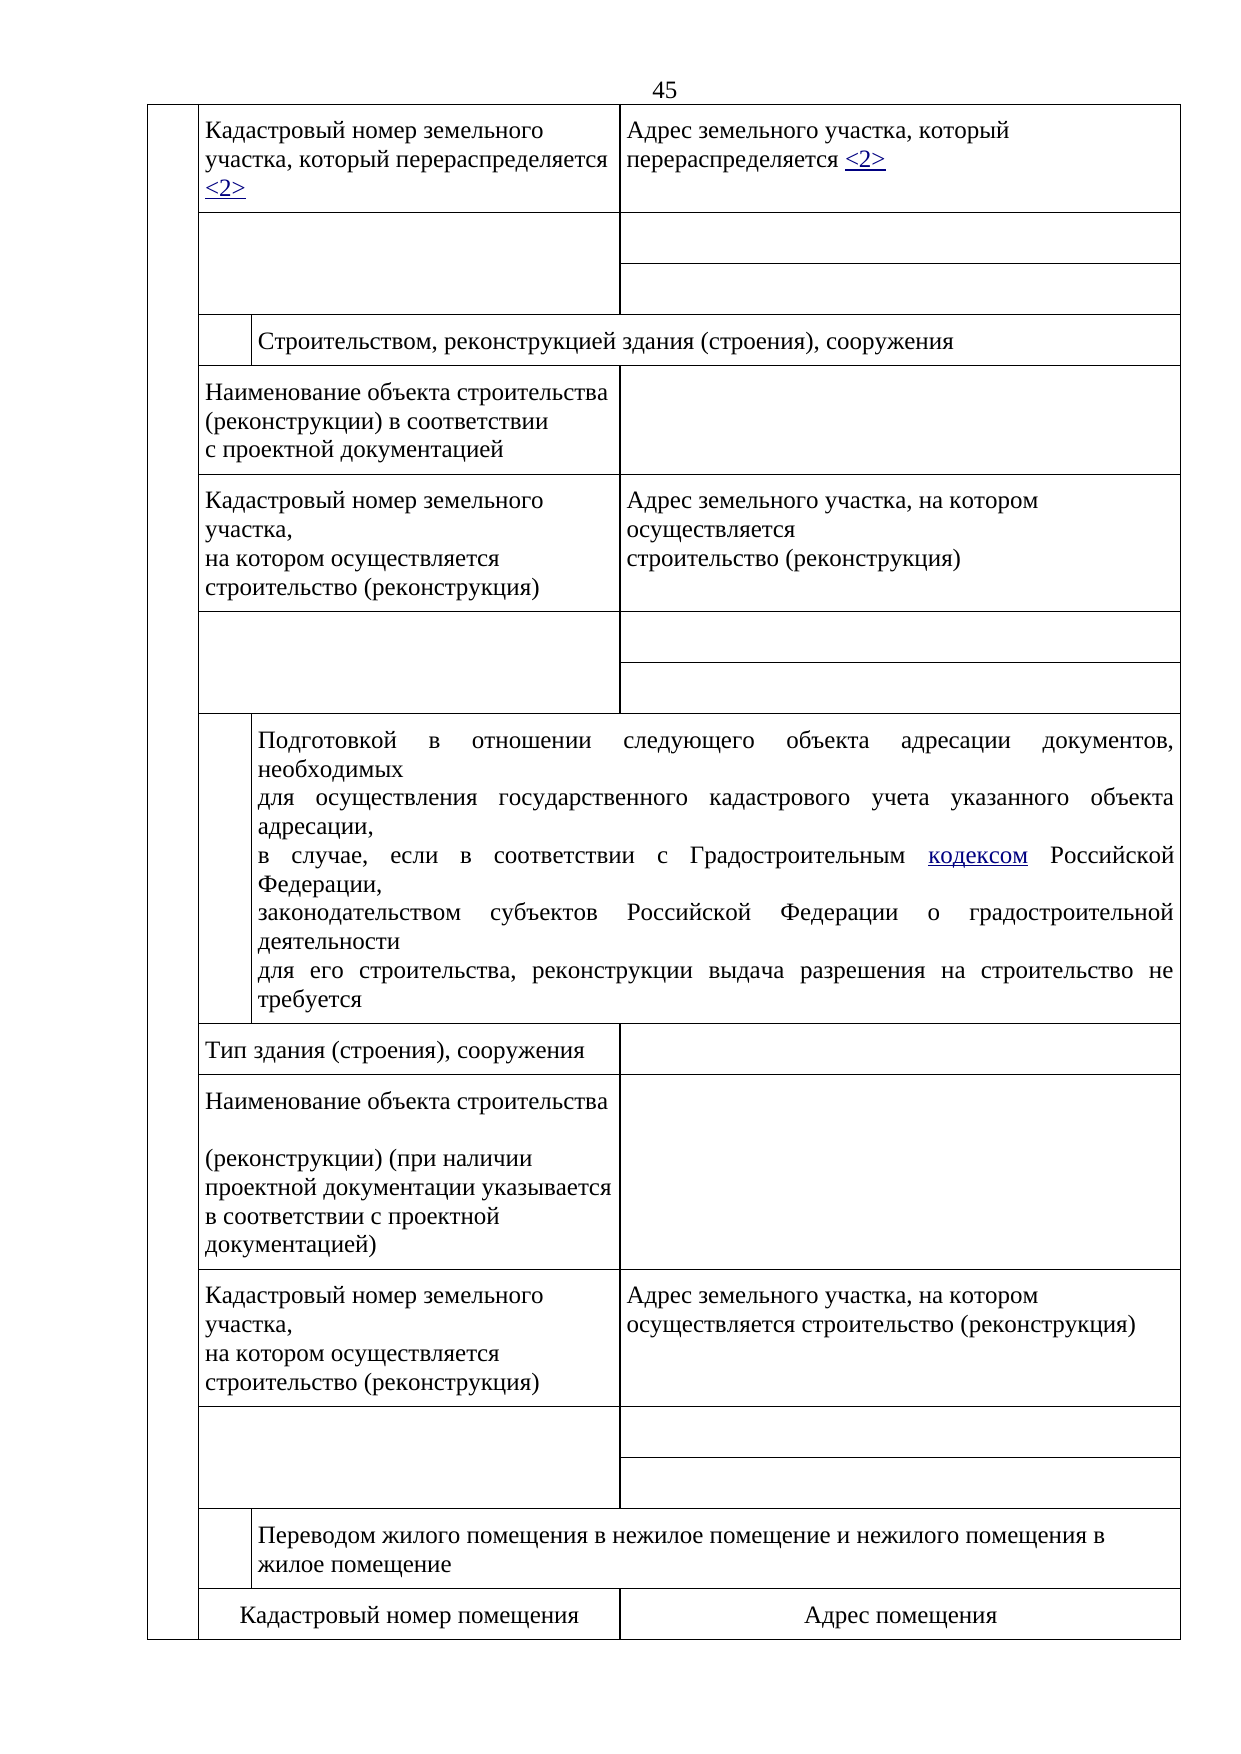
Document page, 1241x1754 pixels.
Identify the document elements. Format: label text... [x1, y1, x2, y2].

table_cell [621, 663, 1180, 713]
table_cell [621, 1024, 1180, 1074]
table_cell Адрес земельного участка, на котором осуществляется строительство (реконструкция) [621, 1270, 1180, 1406]
table_cell [621, 1458, 1180, 1508]
table_cell Адрес земельного участка, который перераспределяется <2> [621, 105, 1180, 212]
table_cell Кадастровый номер земельного участка, на котором осуществляется строительство (реконструкция) [199, 475, 619, 611]
table_cell Переводом жилого помещения в нежилое помещение и нежилого помещения в жилое помещение [252, 1509, 1180, 1588]
table_cell Наименование объекта строительства (реконструкции) (при наличии проектной документации указывается в соответствии с проектной документацией) [199, 1075, 619, 1269]
table_cell [199, 315, 251, 365]
table_cell [621, 1075, 1180, 1269]
table_cell Наименование объекта строительства (реконструкции) в соответствии с проектной документацией [199, 366, 619, 474]
table_cell [199, 1407, 619, 1508]
table_cell [621, 264, 1180, 314]
table_cell [199, 1509, 251, 1588]
table_cell Адрес земельного участка, на котором осуществляется строительство (реконструкция) [621, 475, 1180, 611]
table_cell [199, 612, 619, 713]
table_cell Кадастровый номер помещения [199, 1589, 619, 1639]
table_cell [621, 366, 1180, 474]
table_cell Тип здания (строения), сооружения [199, 1024, 619, 1074]
table_cell Кадастровый номер земельного участка, на котором осуществляется строительство (реконструкция) [199, 1270, 619, 1406]
table_cell Подготовкой в отношении следующего объекта адресации документов, необходимых для осуществления государственного кадастрового учета указанного объекта адресации, в случае, если в соответствии с Градостроительным кодексом Российской Федерации, законодательством субъектов Российской Федерации о градостроительной деятельности для его строительства, реконструкции выдача разрешения на строительство не требуется [252, 714, 1180, 1023]
table_cell [621, 213, 1180, 263]
table_cell [621, 612, 1180, 662]
table_cell Кадастровый номер земельного участка, который перераспределяется <2> [199, 105, 619, 212]
table_cell [148, 105, 198, 1639]
table_cell Строительством, реконструкцией здания (строения), сооружения [252, 315, 1180, 365]
table_cell [199, 714, 251, 1023]
table_cell Адрес помещения [621, 1589, 1180, 1639]
table_cell [621, 1407, 1180, 1457]
table_cell [199, 213, 619, 314]
